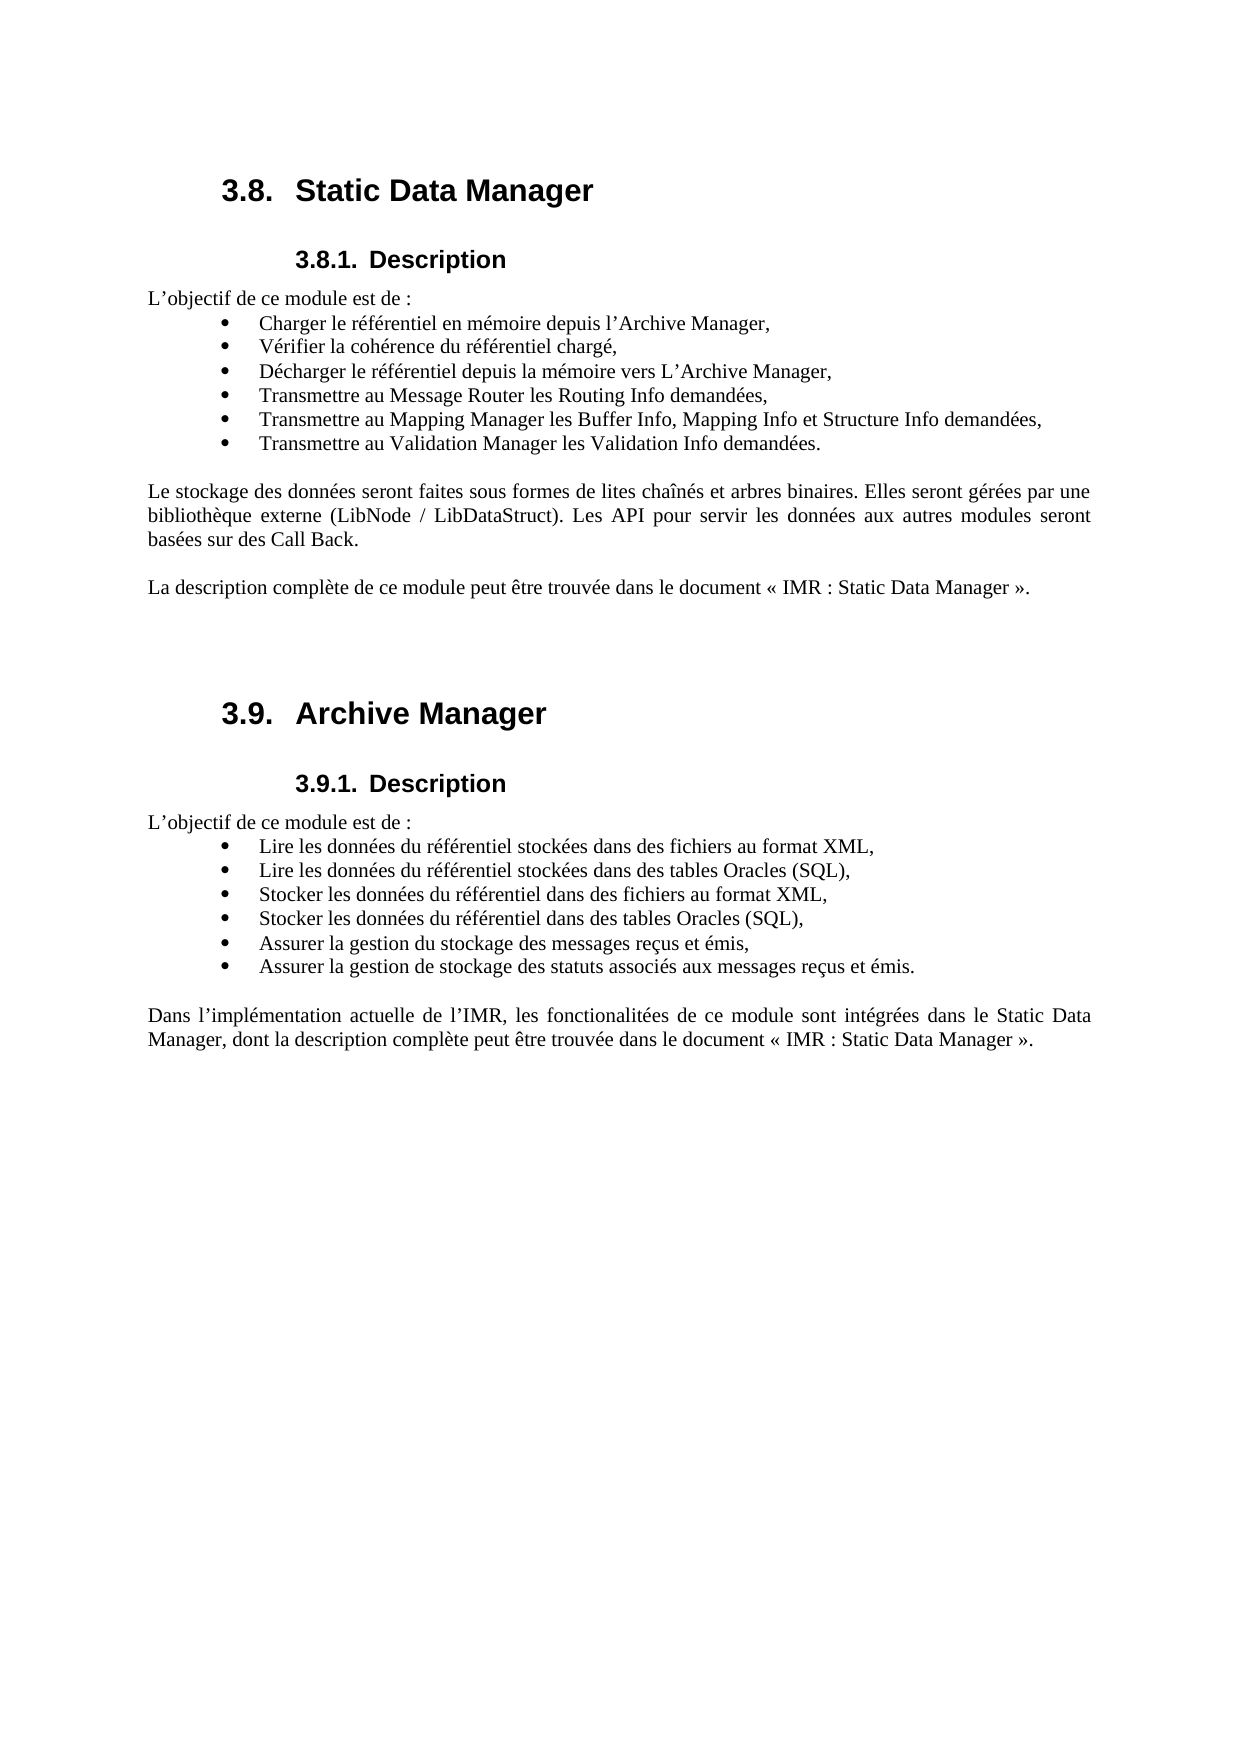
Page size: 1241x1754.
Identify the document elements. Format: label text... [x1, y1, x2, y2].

list Assurer la gestion de stockage des statuts associés aux messages reçus et émis. [221, 954, 1092, 978]
list Décharger le référentiel depuis la mémoire vers L’Archive Manager, [221, 358, 1092, 383]
list Vérifier la cohérence du référentiel chargé, [221, 334, 1092, 358]
subtitle Description [295, 769, 1092, 798]
list Lire les données du référentiel stockées dans des tables Oracles (SQL), [221, 858, 1092, 882]
list Lire les données du référentiel stockées dans des fichiers au format XML, [221, 834, 1092, 858]
subtitle Description [295, 245, 1092, 274]
subtitle Archive Manager [221, 695, 1092, 731]
text La description complète de ce module peut être trouvée dans le document « IMR : Static Data Manager ». [148, 575, 1092, 599]
list Stocker les données du référentiel dans des tables Oracles (SQL), [221, 906, 1092, 930]
list Transmettre au Mapping Manager les Buffer Info, Mapping Info et Structure Info demandées, [221, 407, 1092, 431]
list Stocker les données du référentiel dans des fichiers au format XML, [221, 882, 1092, 906]
subtitle Static Data Manager [221, 172, 1092, 208]
list Transmettre au Message Router les Routing Info demandées, [221, 383, 1092, 407]
text Dans l’implémentation actuelle de l’IMR, les fonctionalitées de ce module sont intégrées dans le Static Data Manager, dont la description complète peut être trouvée dans le document « IMR : Static Data Manager ». [148, 1003, 1092, 1051]
list Transmettre au Validation Manager les Validation Info demandées. [221, 431, 1092, 455]
text L’objectif de ce module est de : [148, 286, 1092, 310]
text Le stockage des données seront faites sous formes de lites chaînés et arbres binaires. Elles seront gérées par une bibliothèque externe (LibNode / LibDataStruct). Les API pour servir les données aux autres modules seront basées sur des Call Back. [148, 479, 1092, 551]
list Charger le référentiel en mémoire depuis l’Archive Manager, [221, 310, 1092, 334]
list Assurer la gestion du stockage des messages reçus et émis, [221, 930, 1092, 954]
text L’objectif de ce module est de : [148, 810, 1092, 834]
